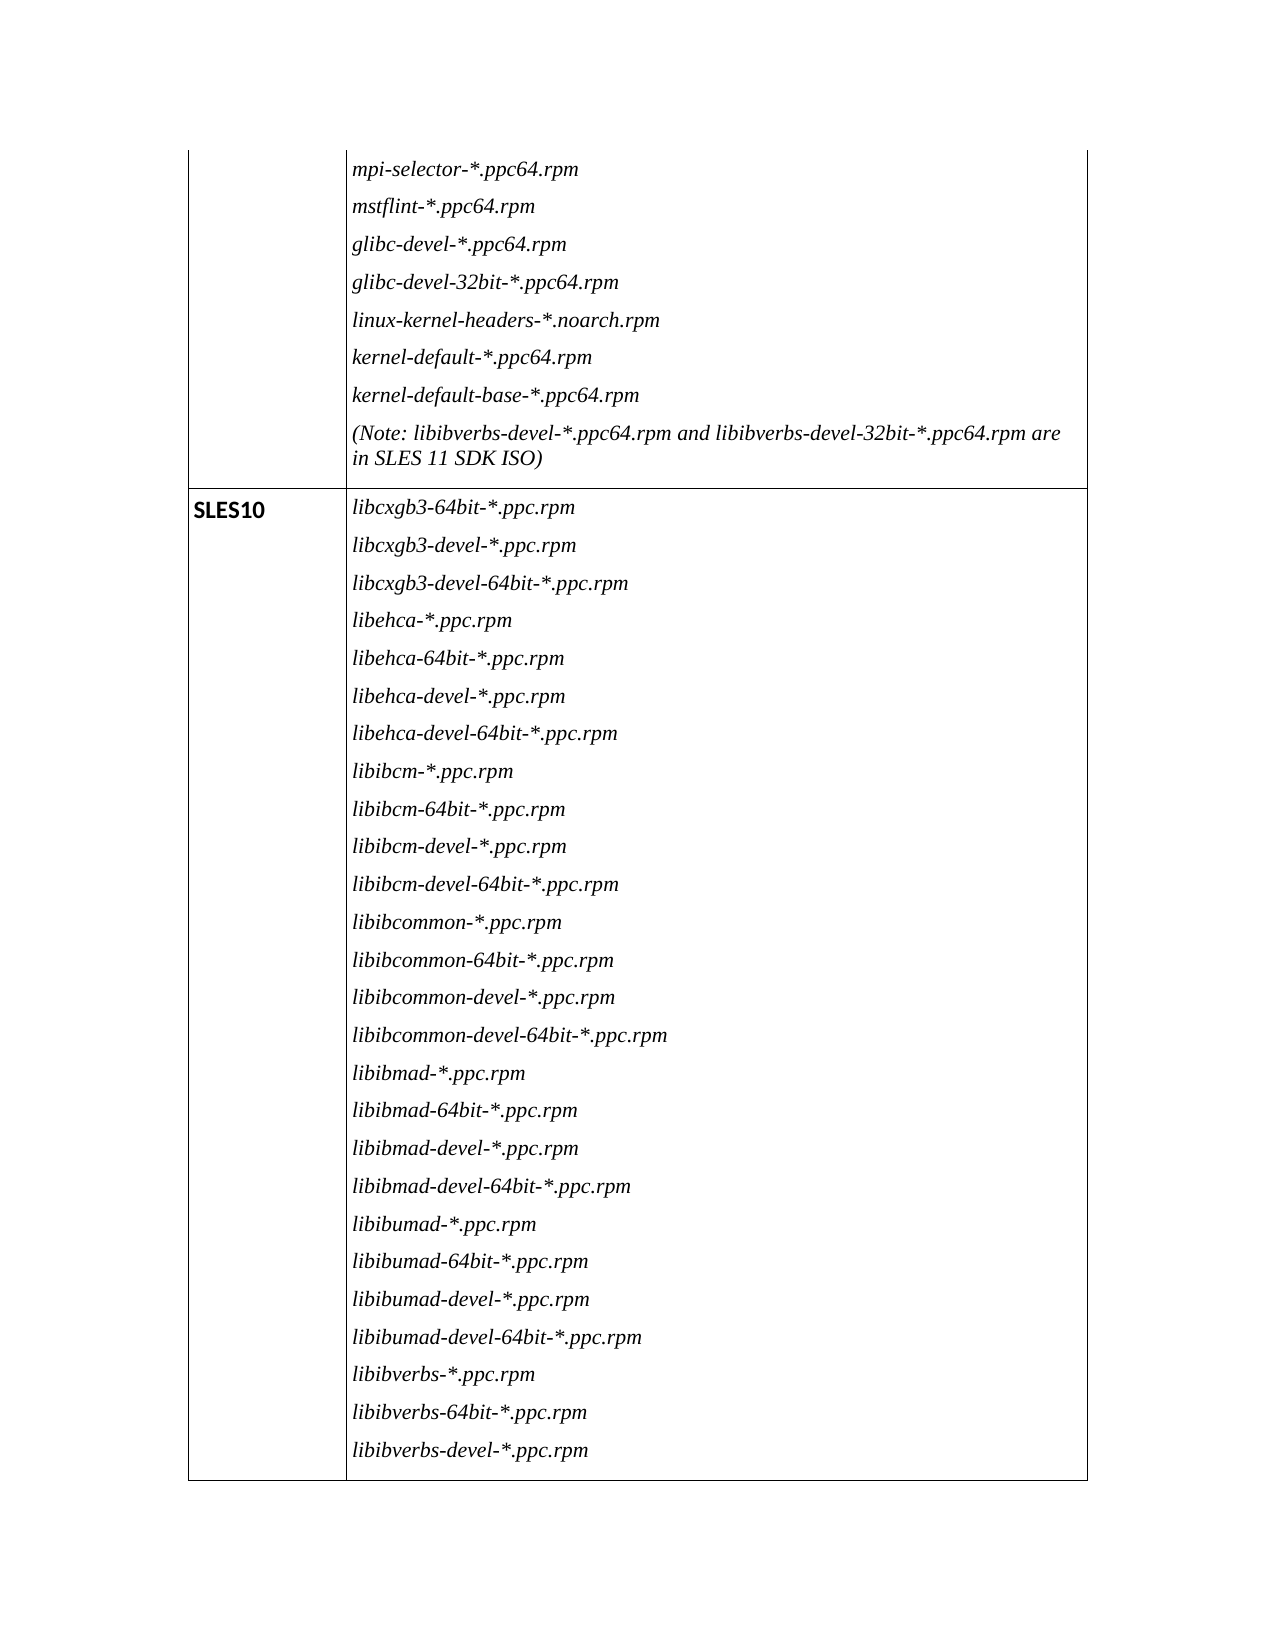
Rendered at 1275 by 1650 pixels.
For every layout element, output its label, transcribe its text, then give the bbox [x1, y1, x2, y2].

table_cell SLES10 [189, 489, 346, 1480]
table_cell libcxgb3-64bit-*.ppc.rpm libcxgb3-devel-*.ppc.rpm libcxgb3-devel-64bit-*.ppc.rpm libehca-*.ppc.rpm libehca-64bit-*.ppc.rpm libehca-devel-*.ppc.rpm libehca-devel-64bit-*.ppc.rpm libibcm-*.ppc.rpm libibcm-64bit-*.ppc.rpm libibcm-devel-*.ppc.rpm libibcm-devel-64bit-*.ppc.rpm libibcommon-*.ppc.rpm libibcommon-64bit-*.ppc.rpm libibcommon-devel-*.ppc.rpm libibcommon-devel-64bit-*.ppc.rpm libibmad-*.ppc.rpm libibmad-64bit-*.ppc.rpm libibmad-devel-*.ppc.rpm libibmad-devel-64bit-*.ppc.rpm libibumad-*.ppc.rpm libibumad-64bit-*.ppc.rpm libibumad-devel-*.ppc.rpm libibumad-devel-64bit-*.ppc.rpm libibverbs-*.ppc.rpm libibverbs-64bit-*.ppc.rpm libibverbs-devel-*.ppc.rpm [347, 489, 1087, 1480]
table_cell mpi-selector-*.ppc64.rpm mstflint-*.ppc64.rpm glibc-devel-*.ppc64.rpm glibc-devel-32bit-*.ppc64.rpm linux-kernel-headers-*.noarch.rpm kernel-default-*.ppc64.rpm kernel-default-base-*.ppc64.rpm (Note: libibverbs-devel-*.ppc64.rpm and libibverbs-devel-32bit-*.ppc64.rpm are in SLES 11 SDK ISO) [347, 150, 1087, 488]
table_cell [189, 150, 346, 488]
